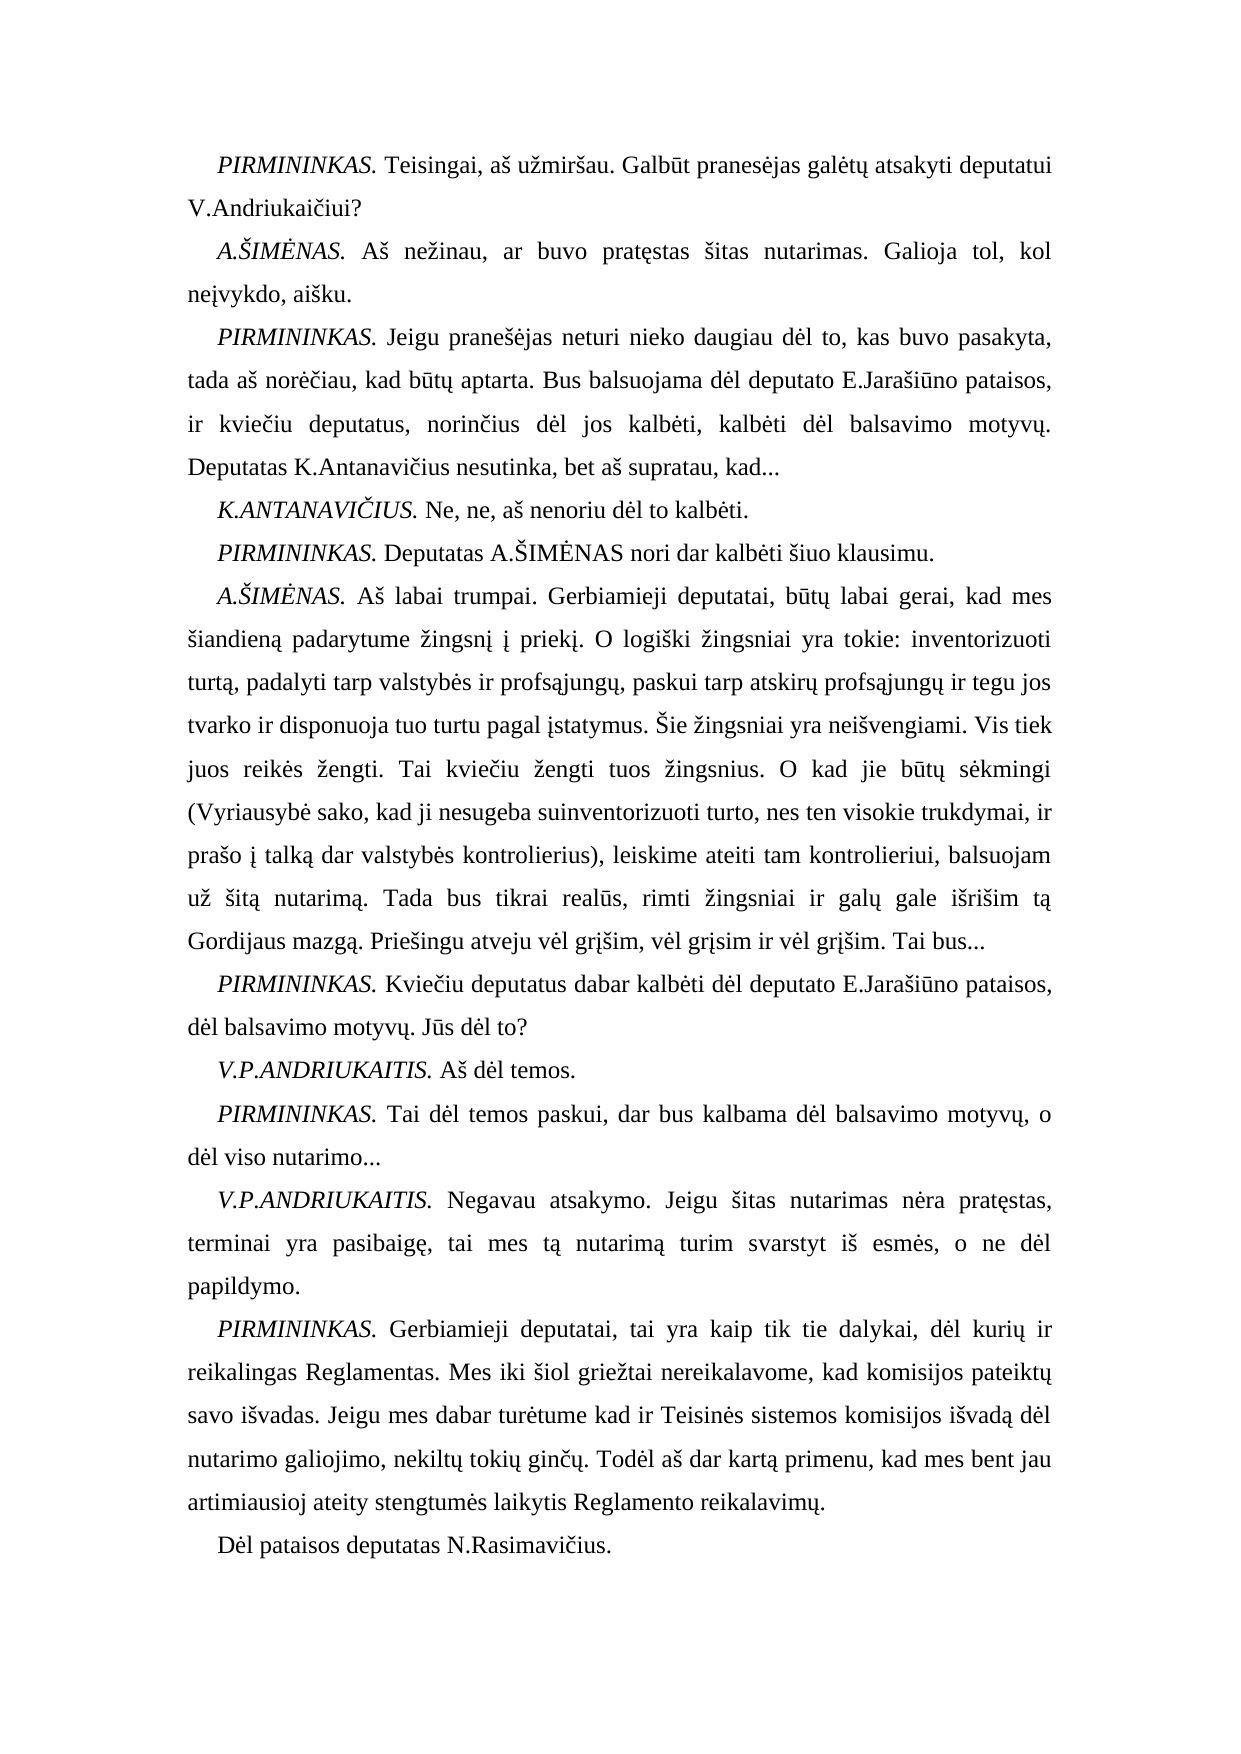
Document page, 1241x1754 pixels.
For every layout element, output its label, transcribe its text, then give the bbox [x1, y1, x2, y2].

text PIRMININKAS. Tai dėl temos paskui, dar bus kalbama dėl balsavimo motyvų, o dėl viso nutarimo... [187, 1099, 1053, 1171]
text K.ANTANAVIČIUS. Ne, ne, aš nenoriu dėl to kalbėti. [187, 495, 1053, 524]
text PIRMININKAS. Deputatas A.ŠIMĖNAS nori dar kalbėti šiuo klausimu. [187, 538, 1053, 567]
text PIRMININKAS. Jeigu pranešėjas neturi nieko daugiau dėl to, kas buvo pasakyta, tada aš norėčiau, kad būtų aptarta. Bus balsuojama dėl deputato E.Jarašiūno pataisos, ir kviečiu deputatus, norinčius dėl jos kalbėti, kalbėti dėl balsavimo motyvų. Deputatas K.Antanavičius nesutinka, bet aš supratau, kad... [187, 322, 1053, 481]
text V.P.ANDRIUKAITIS. Negavau atsakymo. Jeigu šitas nutarimas nėra pratęstas, terminai yra pasibaigę, tai mes tą nutarimą turim svarstyt iš esmės, o ne dėl papildymo. [187, 1185, 1053, 1300]
text PIRMININKAS. Gerbiamieji deputatai, tai yra kaip tik tie dalykai, dėl kurių ir reikalingas Reglamentas. Mes iki šiol griežtai nereikalavome, kad komisijos pateiktų savo išvadas. Jeigu mes dabar turėtume kad ir Teisinės sistemos komisijos išvadą dėl nutarimo galiojimo, nekiltų tokių ginčų. Todėl aš dar kartą primenu, kad mes bent jau artimiausioj ateity stengtumės laikytis Reglamento reikalavimų. [187, 1314, 1053, 1516]
text Dėl pataisos deputatas N.Rasimavičius. [187, 1530, 1053, 1559]
text V.P.ANDRIUKAITIS. Aš dėl temos. [187, 1056, 1053, 1084]
text A.ŠIMĖNAS. Aš labai trumpai. Gerbiamieji deputatai, būtų labai gerai, kad mes šiandieną padarytume žingsnį į priekį. O logiški žingsniai yra tokie: inventorizuoti turtą, padalyti tarp valstybės ir profsąjungų, paskui tarp atskirų profsąjungų ir tegu jos tvarko ir disponuoja tuo turtu pagal įstatymus. Šie žingsniai yra neišvengiami. Vis tiek juos reikės žengti. Tai kviečiu žengti tuos žingsnius. O kad jie būtų sėkmingi (Vyriausybė sako, kad ji nesugeba suinventorizuoti turto, nes ten visokie trukdymai, ir prašo į talką dar valstybės kontrolierius), leiskime ateiti tam kontrolieriui, balsuojam už šitą nutarimą. Tada bus tikrai realūs, rimti žingsniai ir galų gale išrišim tą Gordijaus mazgą. Priešingu atveju vėl grįšim, vėl grįsim ir vėl grįšim. Tai bus... [187, 581, 1053, 955]
text PIRMININKAS. Teisingai, aš užmiršau. Galbūt pranesėjas galėtų atsakyti deputatui V.Andriukaičiui? [187, 150, 1053, 222]
text PIRMININKAS. Kviečiu deputatus dabar kalbėti dėl deputato E.Jarašiūno pataisos, dėl balsavimo motyvų. Jūs dėl to? [187, 969, 1053, 1041]
text A.ŠIMĖNAS. Aš nežinau, ar buvo pratęstas šitas nutarimas. Galioja tol, kol neįvykdo, aišku. [187, 236, 1053, 308]
